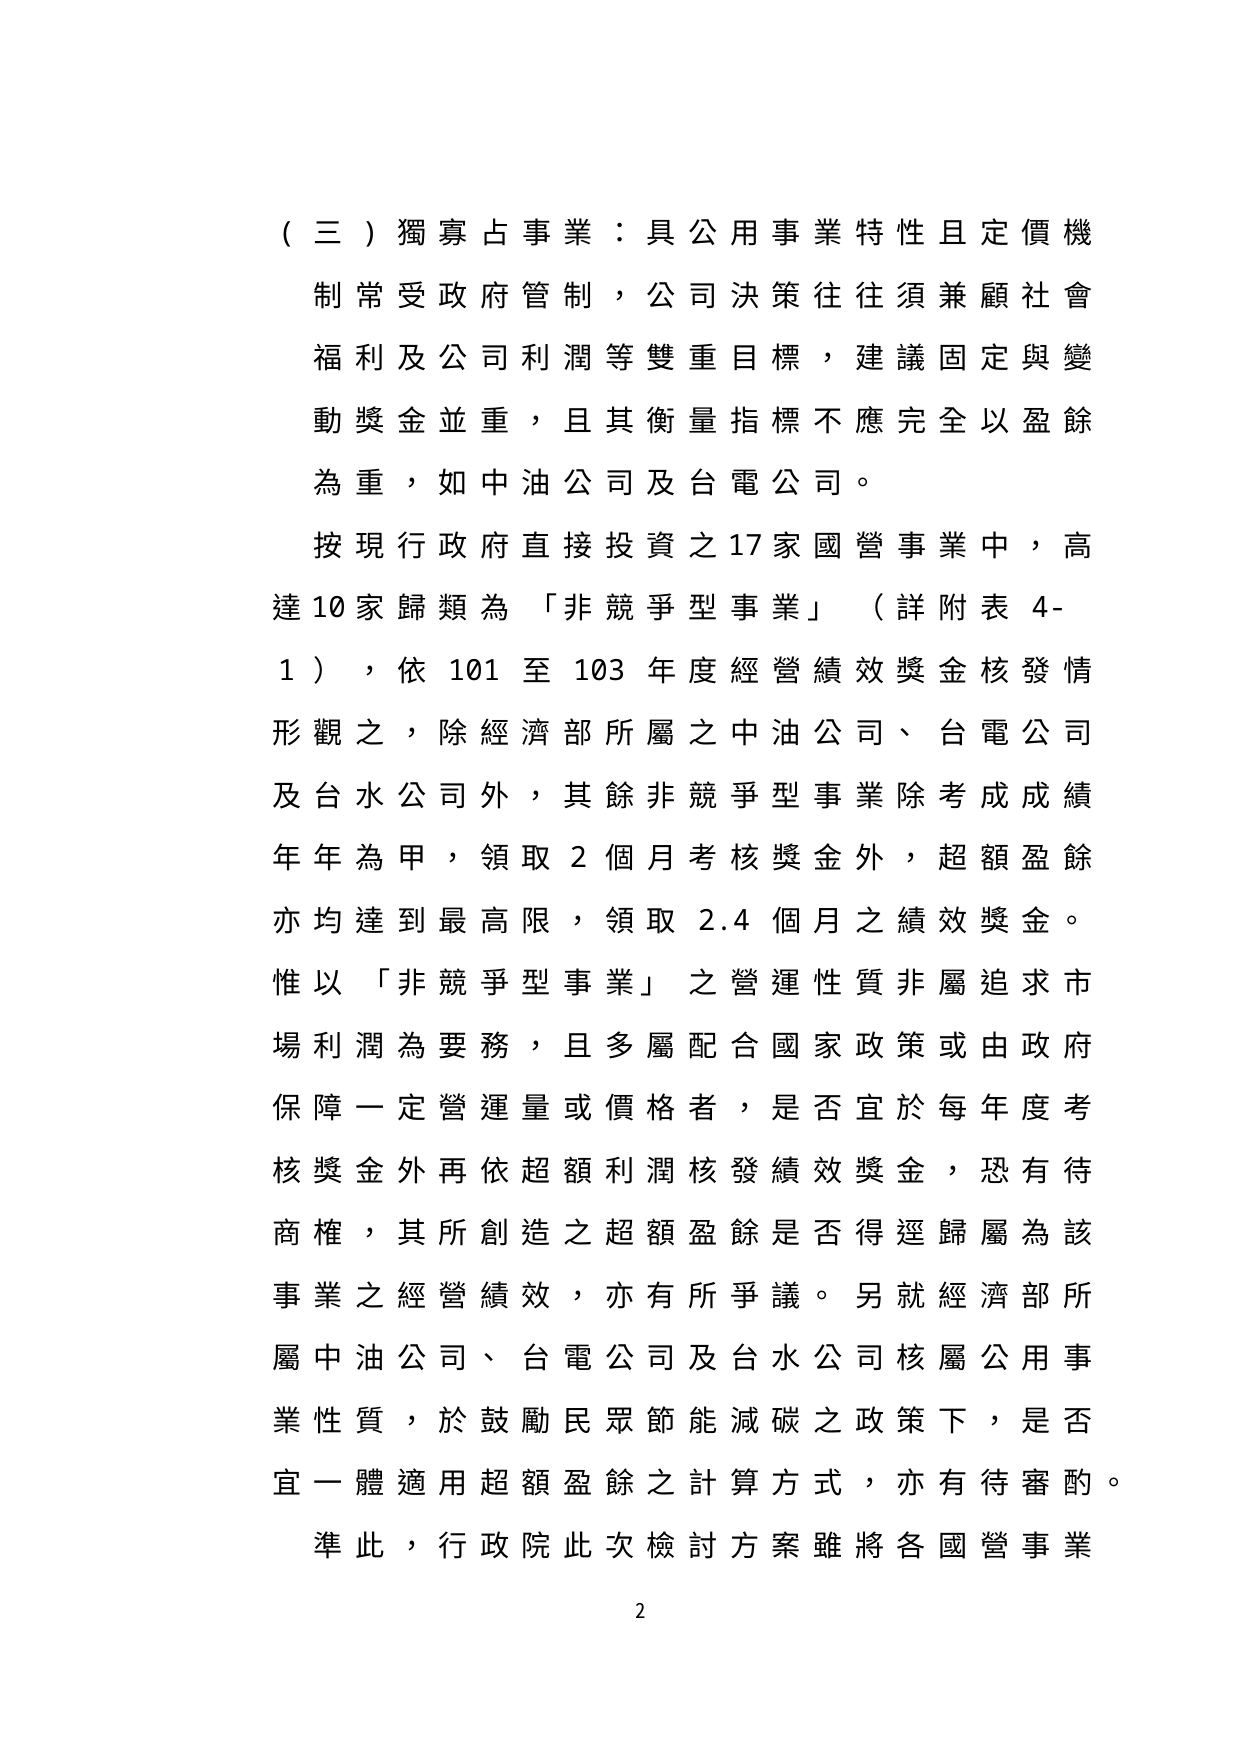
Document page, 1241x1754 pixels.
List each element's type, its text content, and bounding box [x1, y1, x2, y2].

text (三)獨寡占事業：具公用事業特性且定價機制常受政府管制，公司決策往往須兼顧社會福利及公司利潤等雙重目標，建議固定與變動獎金並重，且其衡量指標不應完全以盈餘為重，如中油公司及台電公司。 [241, 189, 1099, 502]
text 按現行政府直接投資之17家國營事業中，高達10家歸類為「非競爭型事業」（詳附表4-1），依101至103年度經營績效獎金核發情形觀之，除經濟部所屬之中油公司、台電公司及台水公司外，其餘非競爭型事業除考成成績年年為甲，領取2個月考核獎金外，超額盈餘亦均達到最高限，領取2.4個月之績效獎金。惟以「非競爭型事業」之營運性質非屬追求市場利潤為要務，且多屬配合國家政策或由政府保障一定營運量或價格者，是否宜於每年度考核獎金外再依超額利潤核發績效獎金，恐有待商榷，其所創造之超額盈餘是否得逕歸屬為該事業之經營績效，亦有所爭議。另就經濟部所屬中油公司、台電公司及台水公司核屬公用事業性質，於鼓勵民眾節能減碳之政策下，是否宜一體適用超額盈餘之計算方式，亦有待審酌。 [241, 502, 1099, 1502]
text 準此，行政院此次檢討方案雖將各國營事業區分為「競爭型事業」及「非競爭型事業」兩類，惟其核發標準仍均採考核獎金上限2個月，績效獎金以超過法定盈餘比率、三級距計核及上限2.4個月等同一核算方式，檢討方案所規劃之「依事業型態設計差異化獎酬結構」未見有效具體落實，恐難適切衡量各國營事業之經營績效。 [241, 1502, 1099, 1564]
